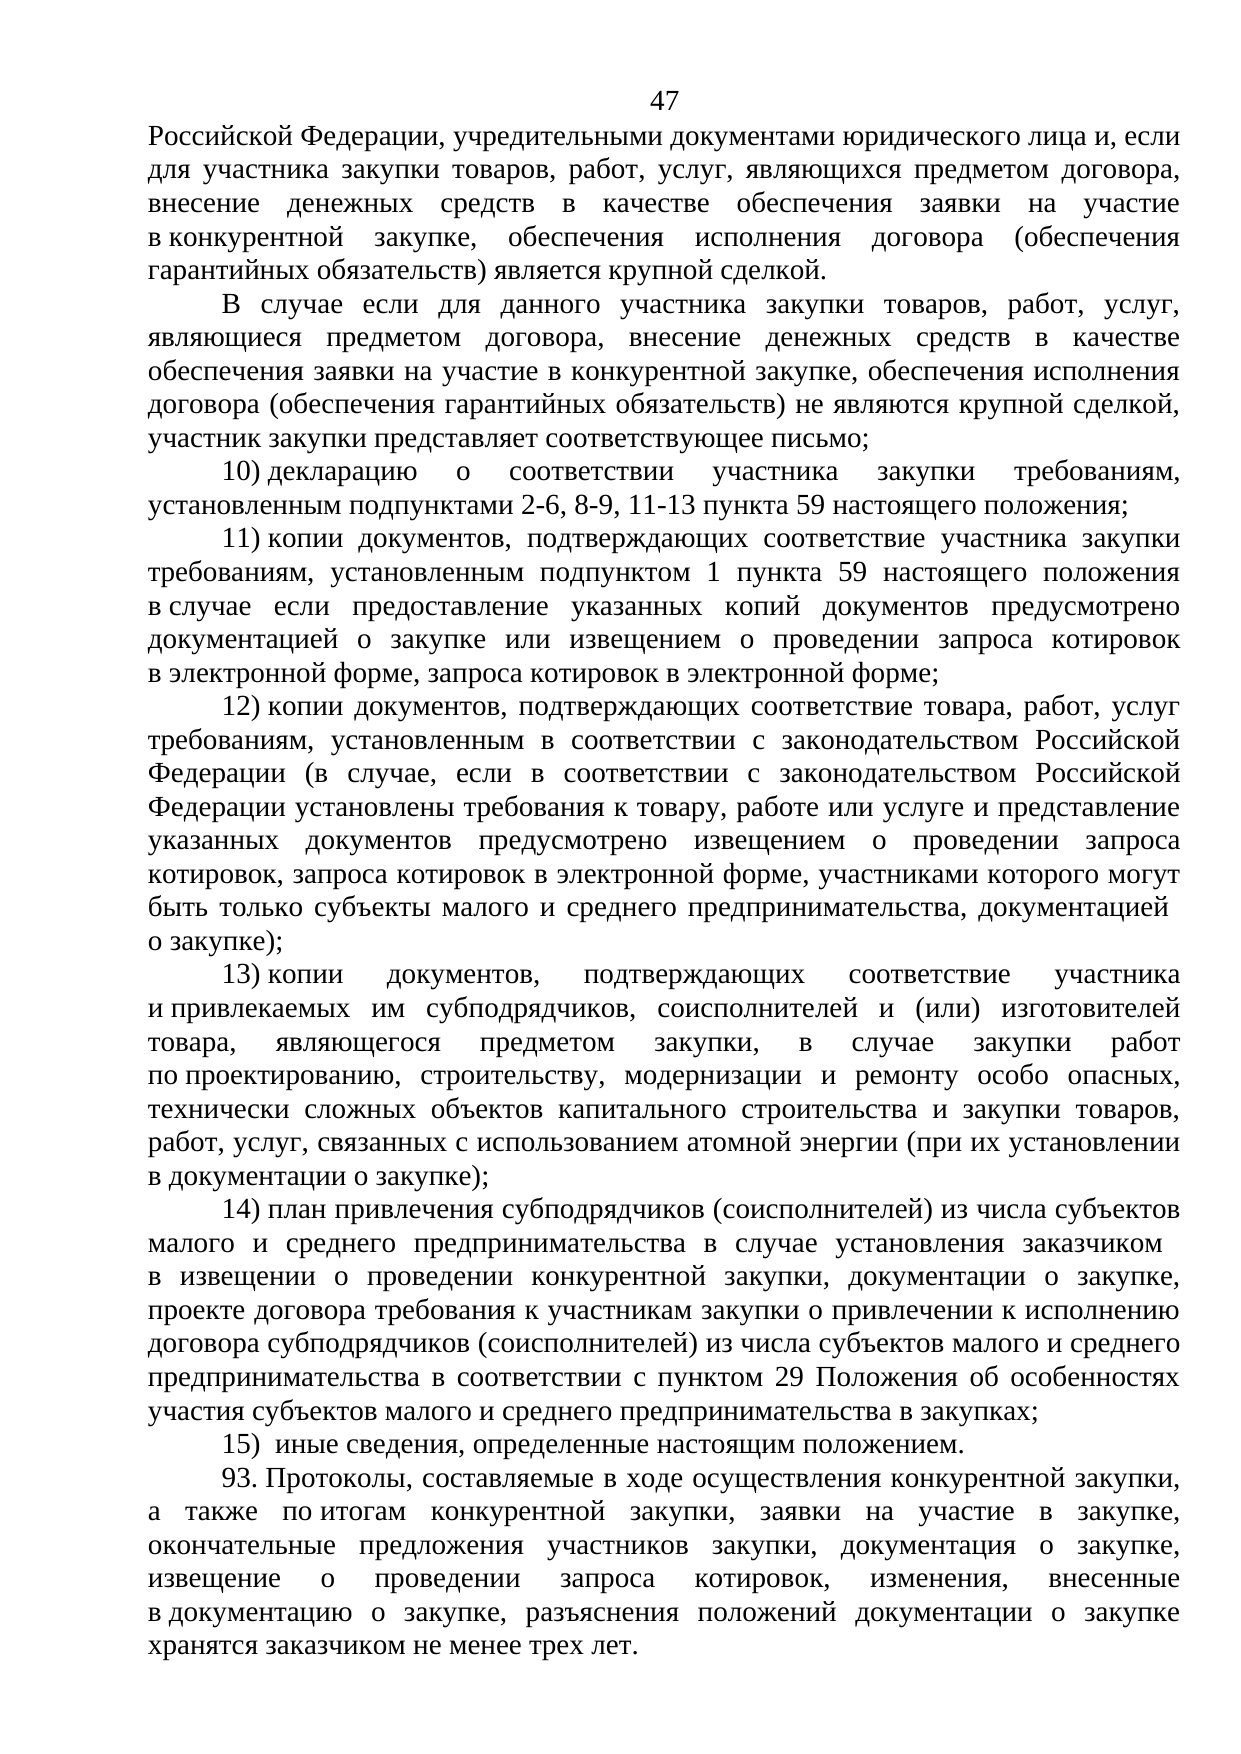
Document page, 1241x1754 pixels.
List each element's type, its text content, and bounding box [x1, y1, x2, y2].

text 15) иные сведения, определенные настоящим положением. [148, 1426, 1181, 1460]
text Российской Федерации, учредительными документами юридического лица и, если для участника закупки товаров, работ, услуг, являющихся предметом договора, внесение денежных средств в качестве обеспечения заявки на участие в конкурентной закупке, обеспечения исполнения договора (обеспечения гарантийных обязательств) является крупной сделкой. [148, 118, 1181, 286]
text 14) план привлечения субподрядчиков (соисполнителей) из числа субъектов малого и среднего предпринимательства в случае установления заказчиком в извещении о проведении конкурентной закупки, документации о закупке, проекте договора требования к участникам закупки о привлечении к исполнению договора субподрядчиков (соисполнителей) из числа субъектов малого и среднего предпринимательства в соответствии с пунктом 29 Положения об особенностях участия субъектов малого и среднего предпринимательства в закупках; [148, 1191, 1181, 1426]
text 10) декларацию о соответствии участника закупки требованиям, установленным подпунктами 2-6, 8-9, 11-13 пункта 59 настоящего положения; [148, 453, 1181, 521]
text В случае если для данного участника закупки товаров, работ, услуг, являющиеся предметом договора, внесение денежных средств в качестве обеспечения заявки на участие в конкурентной закупке, обеспечения исполнения договора (обеспечения гарантийных обязательств) не являются крупной сделкой, участник закупки представляет соответствующее письмо; [148, 286, 1181, 453]
text 11) копии документов, подтверждающих соответствие участника закупки требованиям, установленным подпунктом 1 пункта 59 настоящего положения в случае если предоставление указанных копий документов предусмотрено документацией о закупке или извещением о проведении запроса котировок в электронной форме, запроса котировок в электронной форме; [148, 521, 1181, 688]
text 12) копии документов, подтверждающих соответствие товара, работ, услуг требованиям, установленным в соответствии с законодательством Российской Федерации (в случае, если в соответствии с законодательством Российской Федерации установлены требования к товару, работе или услуге и представление указанных документов предусмотрено извещением о проведении запроса котировок, запроса котировок в электронной форме, участниками которого могут быть только субъекты малого и среднего предпринимательства, документацией о закупке); [148, 688, 1181, 957]
text 93. Протоколы, составляемые в ходе осуществления конкурентной закупки, а также по итогам конкурентной закупки, заявки на участие в закупке, окончательные предложения участников закупки, документация о закупке, извещение о проведении запроса котировок, изменения, внесенные в документацию о закупке, разъяснения положений документации о закупке хранятся заказчиком не менее трех лет. [148, 1460, 1181, 1661]
text 13) копии документов, подтверждающих соответствие участника и привлекаемых им субподрядчиков, соисполнителей и (или) изготовителей товара, являющегося предметом закупки, в случае закупки работ по проектированию, строительству, модернизации и ремонту особо опасных, технически сложных объектов капитального строительства и закупки товаров, работ, услуг, связанных с использованием атомной энергии (при их установлении в документации о закупке); [148, 957, 1181, 1191]
